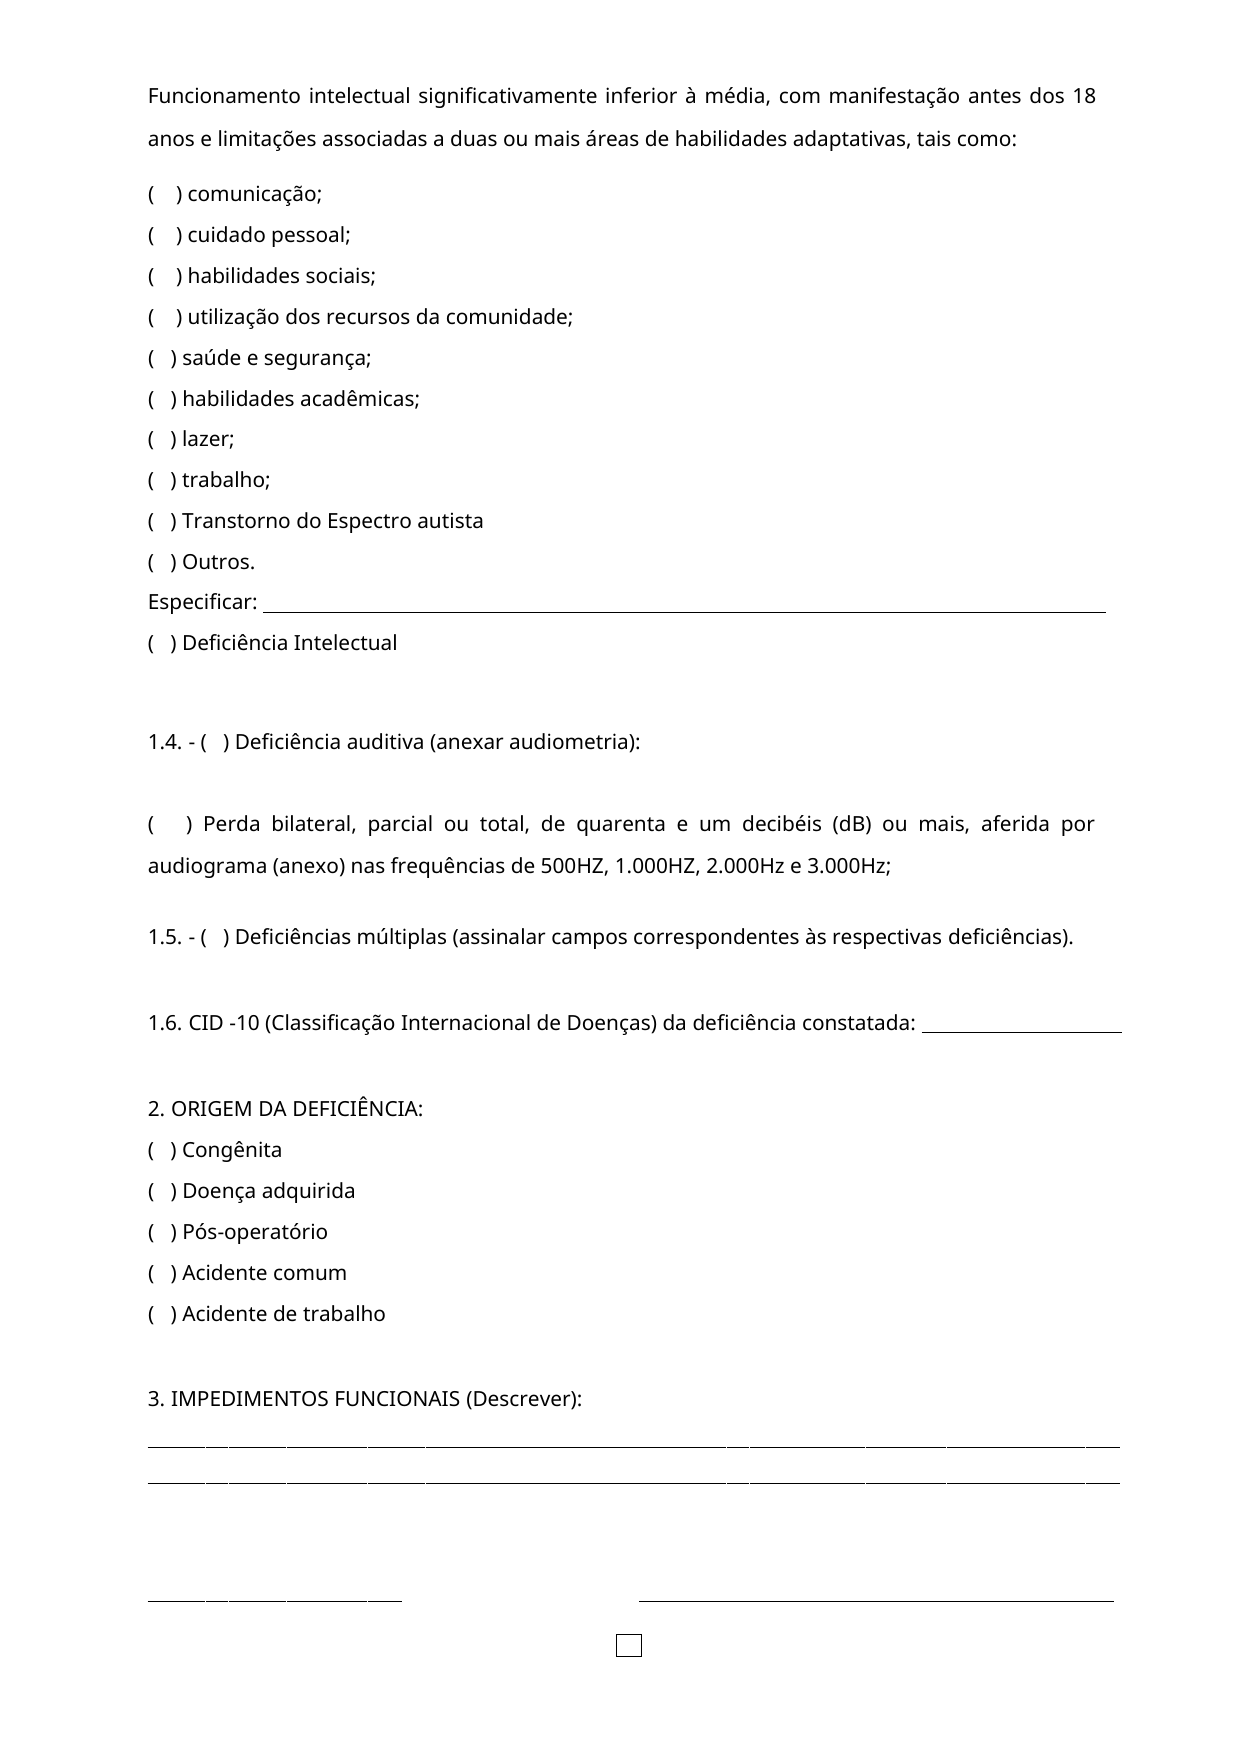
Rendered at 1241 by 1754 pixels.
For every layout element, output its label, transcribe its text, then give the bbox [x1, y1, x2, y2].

list - ( ) Deficiências múltiplas (assinalar campos correspondentes às respectivas deficiências). [148, 922, 1093, 951]
text ( ) Acidente de trabalho [148, 1299, 1093, 1327]
list CID -10 (Classificação Internacional de Doenças) da deficiência constatada: [148, 1008, 1093, 1036]
list - ( ) Deficiência auditiva (anexar audiometria): [148, 727, 1093, 755]
text ( ) Pós-operatório [148, 1217, 1082, 1245]
text ( ) Transtorno do Espectro autista [148, 506, 1093, 535]
text ( ) trabalho; [148, 466, 1093, 494]
text ( ) Outros. [148, 547, 1093, 575]
list IMPEDIMENTOS FUNCIONAIS (Descrever): [148, 1384, 1093, 1413]
text ( ) utilização dos recursos da comunidade; [148, 302, 1083, 330]
text ( ) Congênita [148, 1135, 1093, 1163]
text Especificar: [148, 587, 1093, 616]
text ( ) Perda bilateral, parcial ou total, de quarenta e um decibéis (dB) ou mais, aferida por audiograma (anexo) nas frequências de 500HZ, 1.000HZ, 2.000Hz e 3.000Hz; [148, 809, 1096, 880]
text ( ) Acidente comum [148, 1258, 1093, 1286]
text ( ) Doença adquirida [148, 1176, 1082, 1204]
text ( ) habilidades acadêmicas; [148, 384, 1083, 412]
text Funcionamento intelectual significativamente inferior à média, com manifestação antes dos 18 anos e limitações associadas a duas ou mais áreas de habilidades adaptativas, tais como: [148, 81, 1098, 152]
text ( ) saúde e segurança; [148, 343, 1083, 371]
text ( ) habilidades sociais; [148, 261, 1093, 289]
text ( ) lazer; [148, 424, 1083, 453]
text ( ) comunicação; [148, 179, 1093, 207]
text ( ) Deficiência Intelectual [148, 628, 1093, 656]
list ORIGEM DA DEFICIÊNCIA: [148, 1094, 1093, 1123]
text ( ) cuidado pessoal; [148, 220, 1093, 248]
